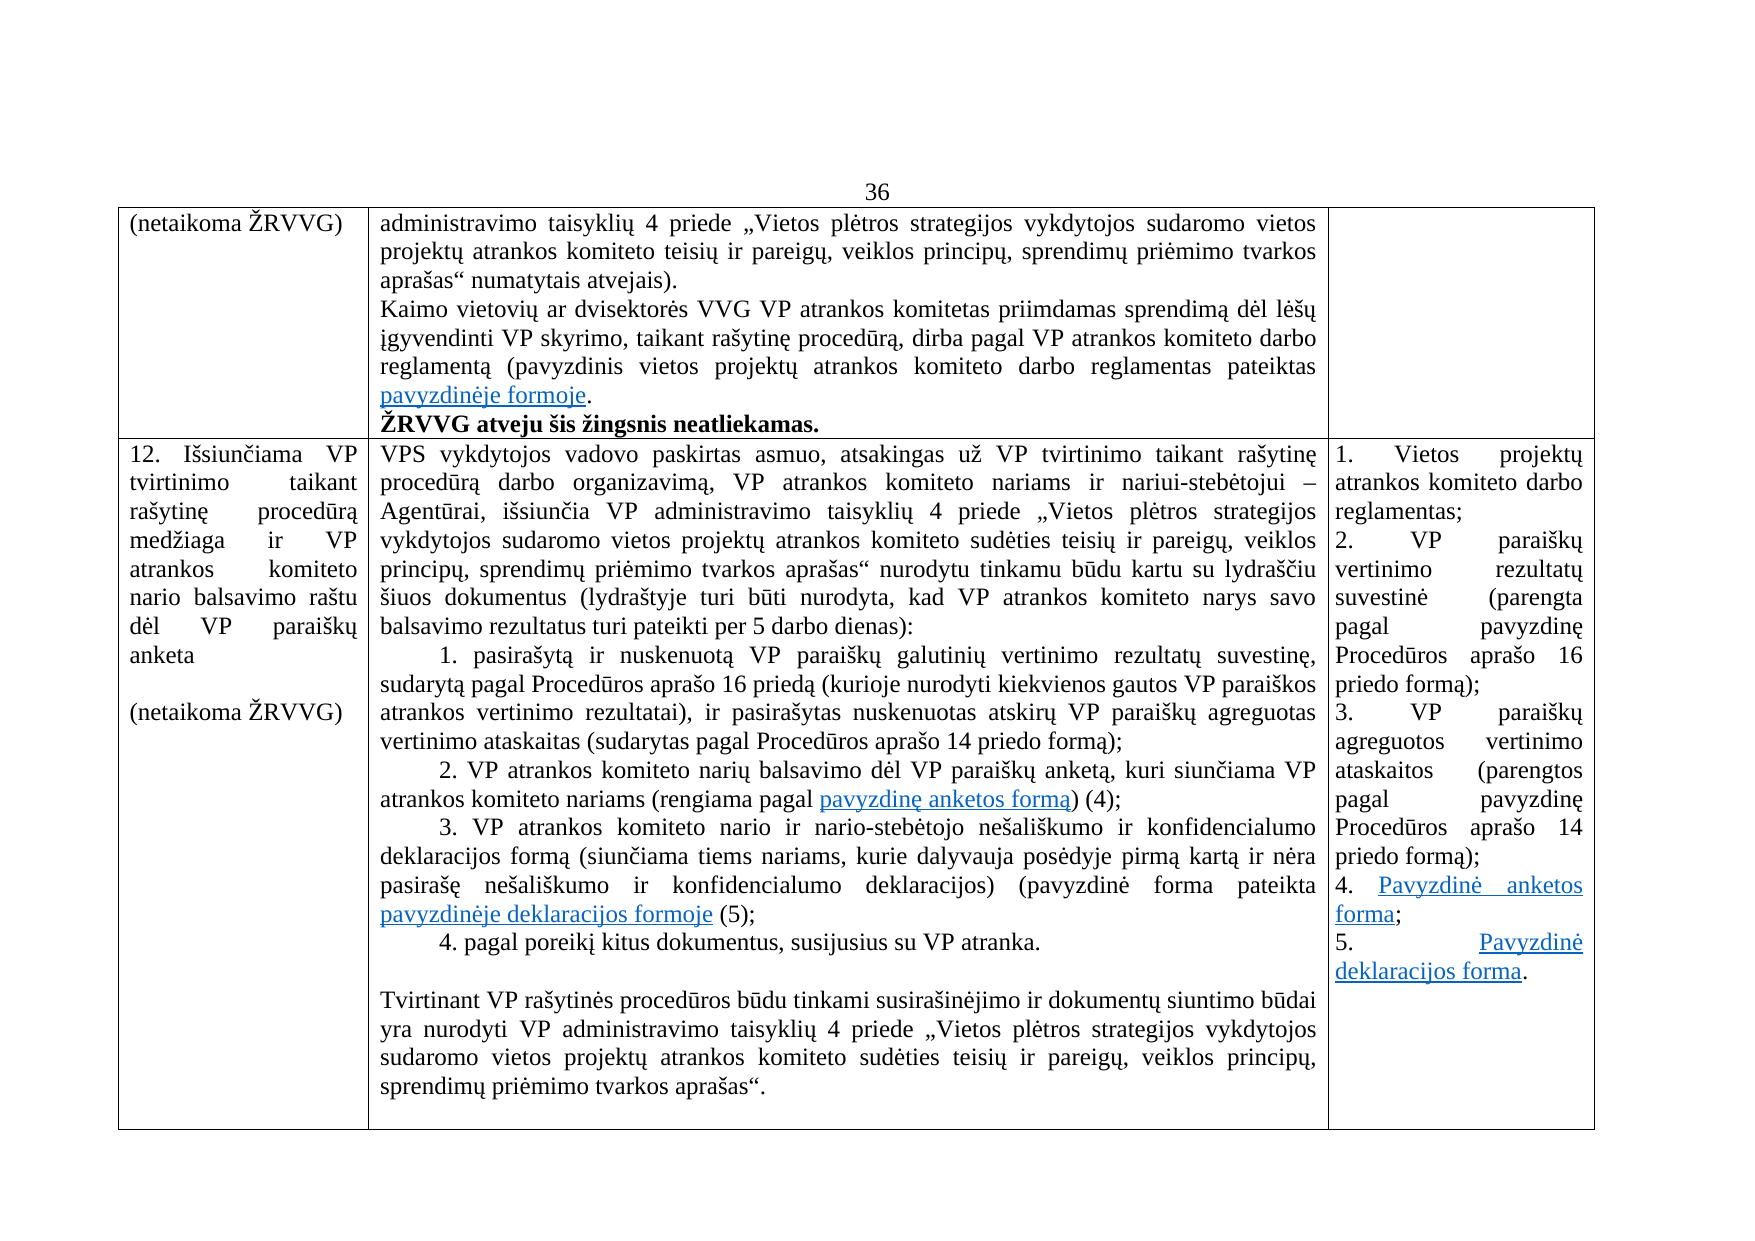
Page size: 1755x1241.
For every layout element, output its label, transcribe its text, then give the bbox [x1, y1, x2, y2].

table_cell [1329, 208, 1594, 438]
table_cell (netaikoma ŽRVVG) [119, 208, 368, 438]
table_cell administravimo taisyklių 4 priede „Vietos plėtros strategijos vykdytojos sudaromo vietos projektų atrankos komiteto teisių ir pareigų, veiklos principų, sprendimų priėmimo tvarkos aprašas“ numatytais atvejais). Kaimo vietovių ar dvisektorės VVG VP atrankos komitetas priimdamas sprendimą dėl lėšų įgyvendinti VP skyrimo, taikant rašytinę procedūrą, dirba pagal VP atrankos komiteto darbo reglamentą (pavyzdinis vietos projektų atrankos komiteto darbo reglamentas pateiktas pavyzdinėje formoje. ŽRVVG atveju šis žingsnis neatliekamas. [369, 208, 1328, 438]
table_cell 1. Vietos projektų atrankos komiteto darbo reglamentas; 2. VP paraiškų vertinimo rezultatų suvestinė (parengta pagal pavyzdinę Procedūros aprašo 16 priedo formą); 3. VP paraiškų agreguotos vertinimo ataskaitos (parengtos pagal pavyzdinę Procedūros aprašo 14 priedo formą); 4. Pavyzdinė anketos forma; 5. Pavyzdinė deklaracijos forma. [1329, 439, 1594, 1129]
table_cell 12. Išsiunčiama VP tvirtinimo taikant rašytinę procedūrą medžiaga ir VP atrankos komiteto nario balsavimo raštu dėl VP paraiškų anketa (netaikoma ŽRVVG) [119, 439, 368, 1129]
table_cell VPS vykdytojos vadovo paskirtas asmuo, atsakingas už VP tvirtinimo taikant rašytinę procedūrą darbo organizavimą, VP atrankos komiteto nariams ir nariui-stebėtojui – Agentūrai, išsiunčia VP administravimo taisyklių 4 priede „Vietos plėtros strategijos vykdytojos sudaromo vietos projektų atrankos komiteto sudėties teisių ir pareigų, veiklos principų, sprendimų priėmimo tvarkos aprašas“ nurodytu tinkamu būdu kartu su lydraščiu šiuos dokumentus (lydraštyje turi būti nurodyta, kad VP atrankos komiteto narys savo balsavimo rezultatus turi pateikti per 5 darbo dienas): 1. pasirašytą ir nuskenuotą VP paraiškų galutinių vertinimo rezultatų suvestinę, sudarytą pagal Procedūros aprašo 16 priedą (kurioje nurodyti kiekvienos gautos VP paraiškos atrankos vertinimo rezultatai), ir pasirašytas nuskenuotas atskirų VP paraiškų agreguotas vertinimo ataskaitas (sudarytas pagal Procedūros aprašo 14 priedo formą); 2. VP atrankos komiteto narių balsavimo dėl VP paraiškų anketą, kuri siunčiama VP atrankos komiteto nariams (rengiama pagal pavyzdinę anketos formą) (4); 3. VP atrankos komiteto nario ir nario-stebėtojo nešališkumo ir konfidencialumo deklaracijos formą (siunčiama tiems nariams, kurie dalyvauja posėdyje pirmą kartą ir nėra pasirašę nešališkumo ir konfidencialumo deklaracijos) (pavyzdinė forma pateikta pavyzdinėje deklaracijos formoje (5); 4. pagal poreikį kitus dokumentus, susijusius su VP atranka. Tvirtinant VP rašytinės procedūros būdu tinkami susirašinėjimo ir dokumentų siuntimo būdai yra nurodyti VP administravimo taisyklių 4 priede „Vietos plėtros strategijos vykdytojos sudaromo vietos projektų atrankos komiteto sudėties teisių ir pareigų, veiklos principų, sprendimų priėmimo tvarkos aprašas“. [369, 439, 1328, 1129]
